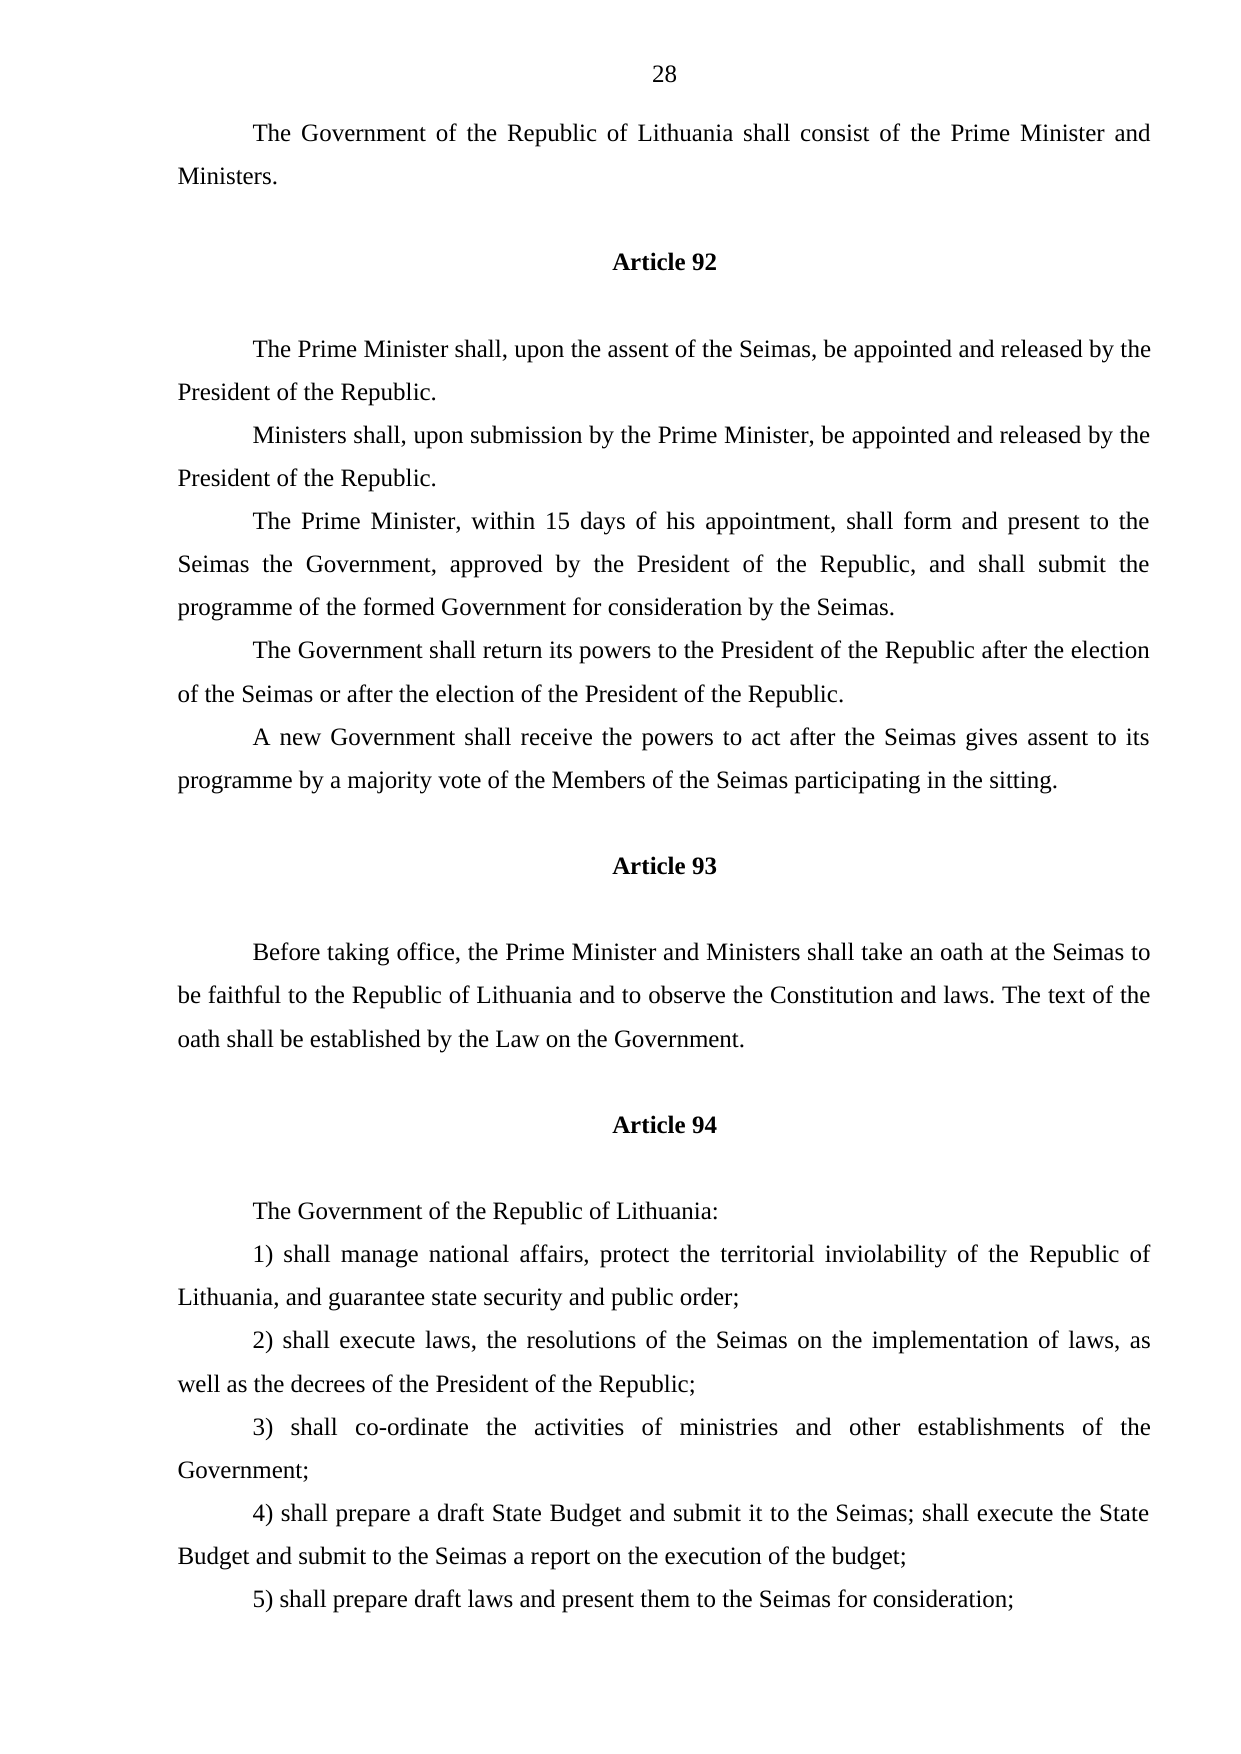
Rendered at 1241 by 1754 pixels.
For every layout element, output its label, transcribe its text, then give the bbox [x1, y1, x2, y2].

text 1) shall manage national affairs, protect the territorial inviolability of the Republic of Lithuania, and guarantee state security and public order; [177, 1239, 1152, 1311]
text Ministers shall, upon submission by the Prime Minister, be appointed and released by the President of the Republic. [177, 420, 1152, 492]
text 3) shall co-ordinate the activities of ministries and other establishments of the Government; [177, 1412, 1152, 1484]
text Article 94 [177, 1110, 1152, 1139]
text 2) shall execute laws, the resolutions of the Seimas on the implementation of laws, as well as the decrees of the President of the Republic; [177, 1326, 1152, 1397]
text Before taking office, the Prime Minister and Ministers shall take an oath at the Seimas to be faithful to the Republic of Lithuania and to observe the Constitution and laws. The text of the oath shall be established by the Law on the Government. [177, 937, 1152, 1052]
text The Government of the Republic of Lithuania: [177, 1196, 1152, 1225]
text The Government of the Republic of Lithuania shall consist of the Prime Minister and Ministers. [177, 118, 1152, 190]
text Article 93 [177, 851, 1152, 880]
text The Prime Minister shall, upon the assent of the Seimas, be appointed and released by the President of the Republic. [177, 334, 1152, 406]
text 5) shall prepare draft laws and present them to the Seimas for consideration; [177, 1584, 1152, 1613]
text A new Government shall receive the powers to act after the Seimas gives assent to its programme by a majority vote of the Members of the Seimas participating in the sitting. [177, 722, 1152, 794]
text 4) shall prepare a draft State Budget and submit it to the Seimas; shall execute the State Budget and submit to the Seimas a report on the execution of the budget; [177, 1498, 1152, 1570]
text Article 92 [177, 247, 1152, 276]
text The Government shall return its powers to the President of the Republic after the election of the Seimas or after the election of the President of the Republic. [177, 636, 1152, 707]
text The Prime Minister, within 15 days of his appointment, shall form and present to the Seimas the Government, approved by the President of the Republic, and shall submit the programme of the formed Government for consideration by the Seimas. [177, 506, 1152, 621]
